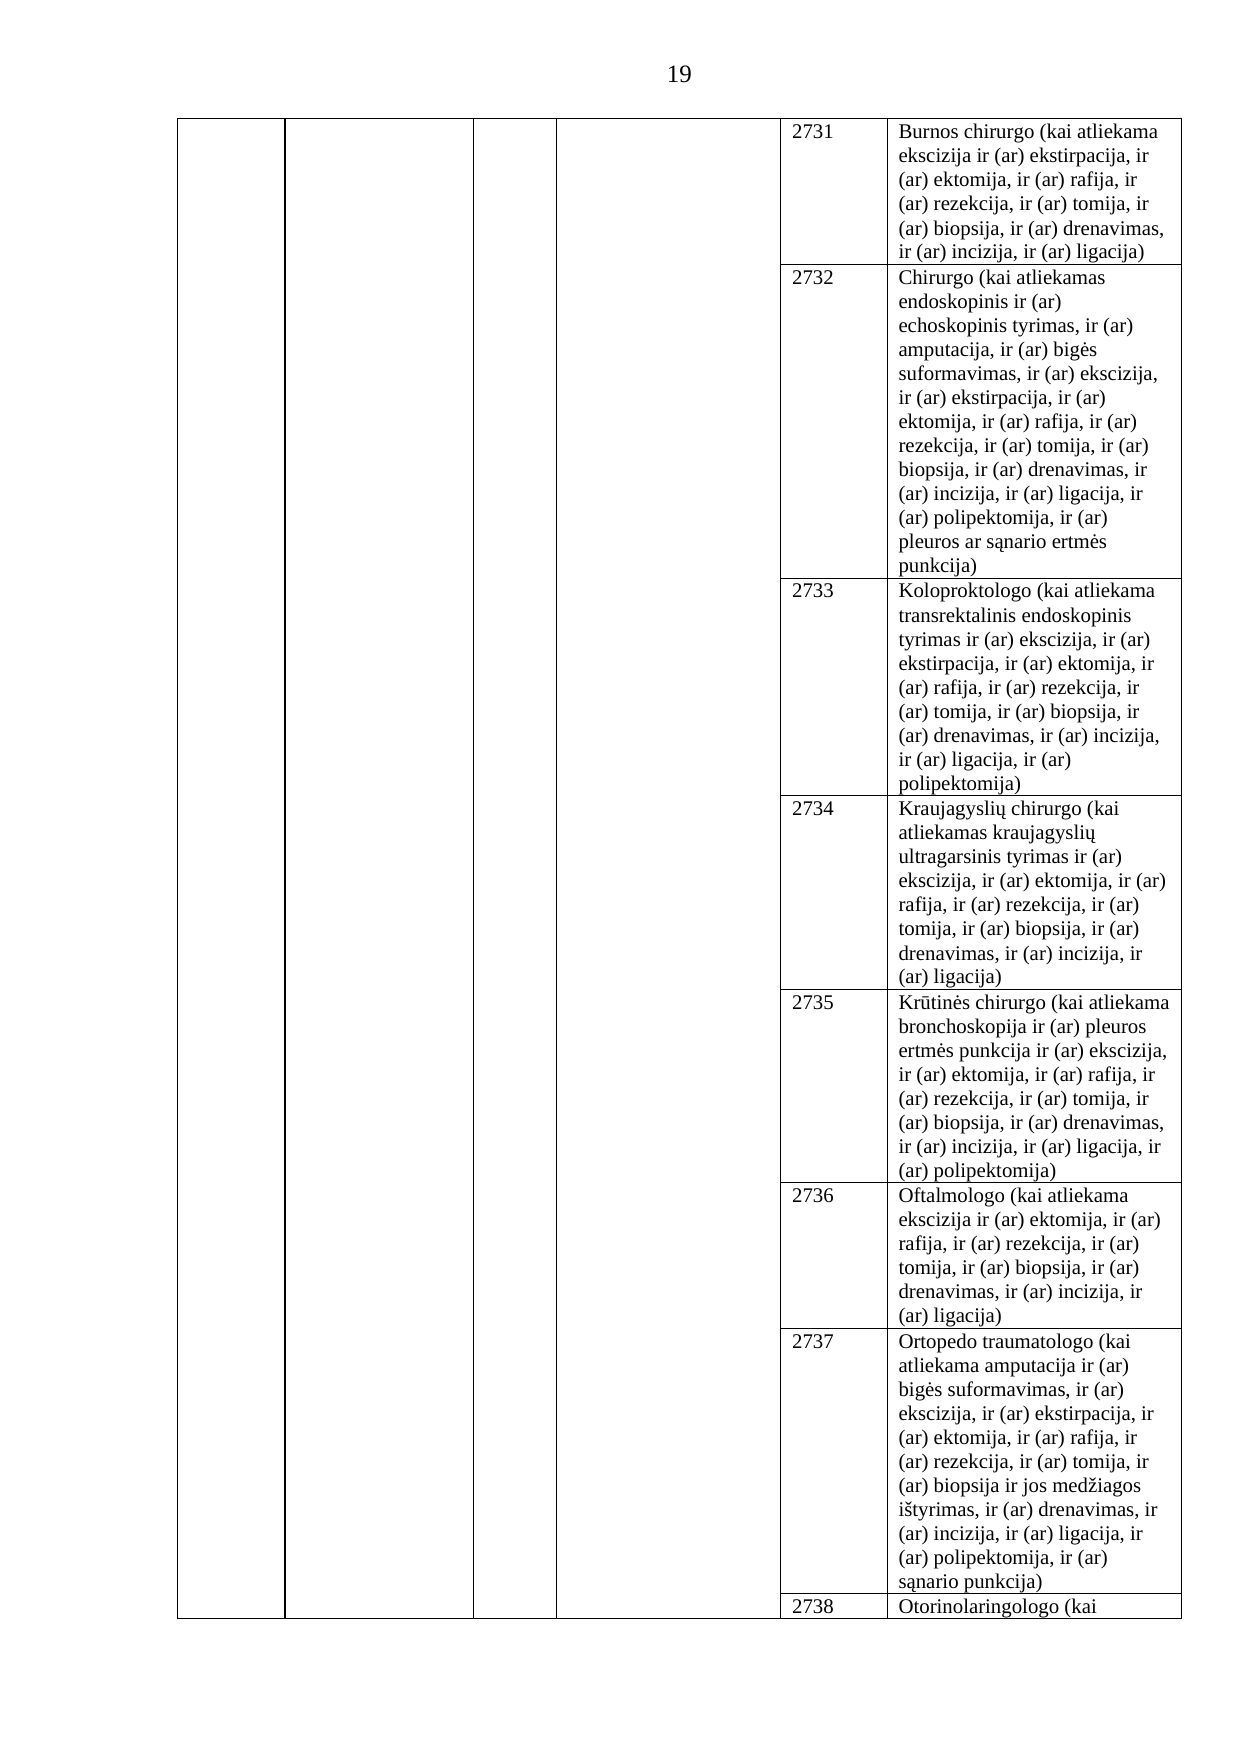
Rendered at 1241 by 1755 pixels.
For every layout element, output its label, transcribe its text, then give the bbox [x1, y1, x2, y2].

table_cell [286, 119, 473, 1618]
table_cell [474, 119, 556, 1618]
table_cell Otorinolaringologo (kai [888, 1594, 1181, 1618]
table_cell Oftalmologo (kai atliekama ekscizija ir (ar) ektomija, ir (ar) rafija, ir (ar) rezekcija, ir (ar) tomija, ir (ar) biopsija, ir (ar) drenavimas, ir (ar) incizija, ir (ar) ligacija) [888, 1183, 1181, 1327]
table_cell 2738 [781, 1594, 887, 1618]
table_cell Chirurgo (kai atliekamas endoskopinis ir (ar) echoskopinis tyrimas, ir (ar) amputacija, ir (ar) bigės suformavimas, ir (ar) ekscizija, ir (ar) ekstirpacija, ir (ar) ektomija, ir (ar) rafija, ir (ar) rezekcija, ir (ar) tomija, ir (ar) biopsija, ir (ar) drenavimas, ir (ar) incizija, ir (ar) ligacija, ir (ar) polipektomija, ir (ar) pleuros ar sąnario ertmės punkcija) [888, 265, 1181, 577]
table_cell Kraujagyslių chirurgo (kai atliekamas kraujagyslių ultragarsinis tyrimas ir (ar) ekscizija, ir (ar) ektomija, ir (ar) rafija, ir (ar) rezekcija, ir (ar) tomija, ir (ar) biopsija, ir (ar) drenavimas, ir (ar) incizija, ir (ar) ligacija) [888, 796, 1181, 988]
table_cell 2731 [781, 119, 887, 263]
table_cell Burnos chirurgo (kai atliekama ekscizija ir (ar) ekstirpacija, ir (ar) ektomija, ir (ar) rafija, ir (ar) rezekcija, ir (ar) tomija, ir (ar) biopsija, ir (ar) drenavimas, ir (ar) incizija, ir (ar) ligacija) [888, 119, 1181, 263]
table_cell Ortopedo traumatologo (kai atliekama amputacija ir (ar) bigės suformavimas, ir (ar) ekscizija, ir (ar) ekstirpacija, ir (ar) ektomija, ir (ar) rafija, ir (ar) rezekcija, ir (ar) tomija, ir (ar) biopsija ir jos medžiagos ištyrimas, ir (ar) drenavimas, ir (ar) incizija, ir (ar) ligacija, ir (ar) polipektomija, ir (ar) sąnario punkcija) [888, 1329, 1181, 1593]
table_cell [557, 119, 780, 1618]
table_cell 2734 [781, 796, 887, 988]
table_cell 2735 [781, 990, 887, 1182]
table_cell Koloproktologo (kai atliekama transrektalinis endoskopinis tyrimas ir (ar) ekscizija, ir (ar) ekstirpacija, ir (ar) ektomija, ir (ar) rafija, ir (ar) rezekcija, ir (ar) tomija, ir (ar) biopsija, ir (ar) drenavimas, ir (ar) incizija, ir (ar) ligacija, ir (ar) polipektomija) [888, 579, 1181, 795]
table_cell 2732 [781, 265, 887, 577]
table_cell 2736 [781, 1183, 887, 1327]
table_cell [178, 119, 284, 1618]
table_cell Krūtinės chirurgo (kai atliekama bronchoskopija ir (ar) pleuros ertmės punkcija ir (ar) ekscizija, ir (ar) ektomija, ir (ar) rafija, ir (ar) rezekcija, ir (ar) tomija, ir (ar) biopsija, ir (ar) drenavimas, ir (ar) incizija, ir (ar) ligacija, ir (ar) polipektomija) [888, 990, 1181, 1182]
table_cell 2737 [781, 1329, 887, 1593]
table_cell 2733 [781, 579, 887, 795]
